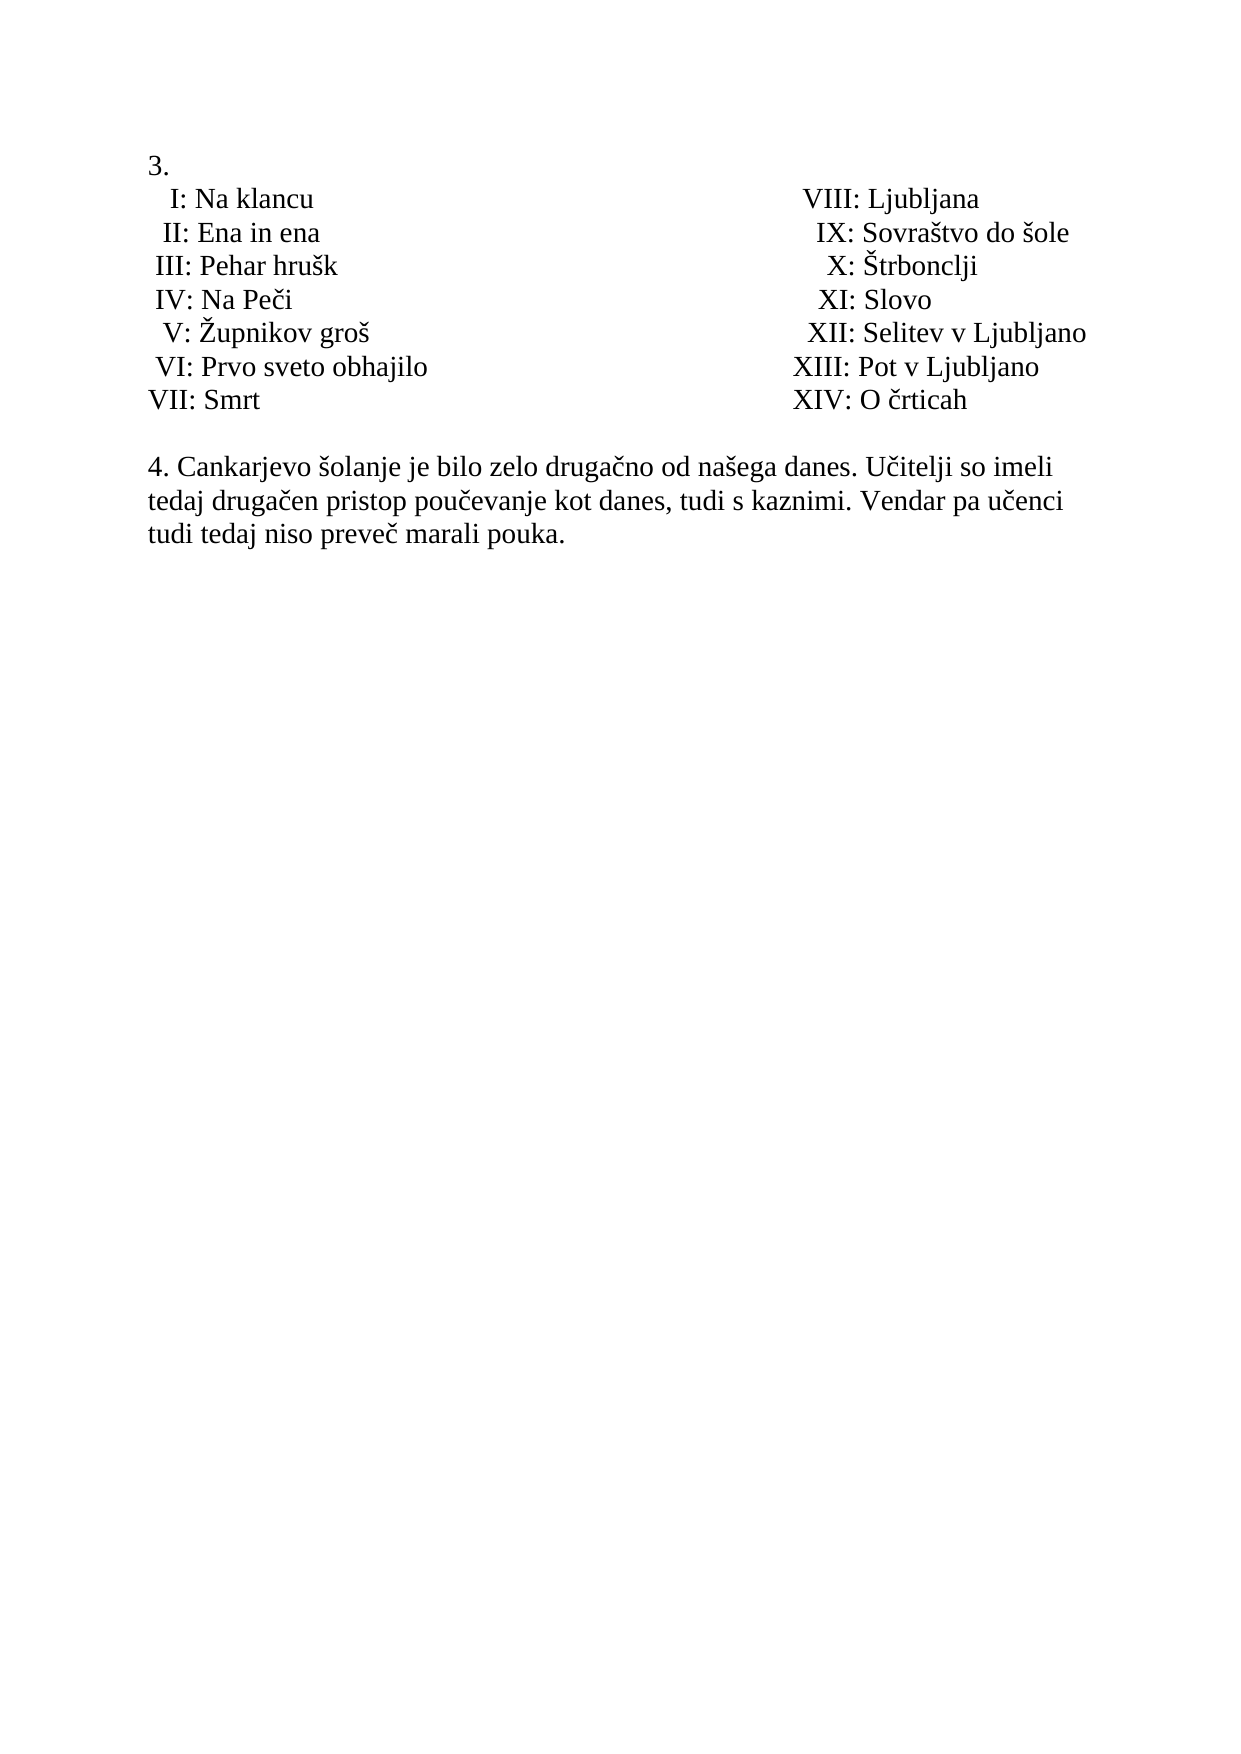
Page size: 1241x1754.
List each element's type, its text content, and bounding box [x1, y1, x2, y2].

text III: Pehar hrušk X: Štrbonclji [148, 248, 1093, 282]
text 4. Cankarjevo šolanje je bilo zelo drugačno od našega danes. Učitelji so imeli tedaj drugačen pristop poučevanje kot danes, tudi s kaznimi. Vendar pa učenci tudi tedaj niso preveč marali pouka. [148, 449, 1093, 550]
text VI: Prvo sveto obhajilo XIII: Pot v Ljubljano [148, 349, 1093, 382]
text IV: Na Peči XI: Slovo [148, 282, 1093, 315]
text 3. [148, 148, 1093, 181]
text I: Na klancu VIII: Ljubljana [148, 181, 1093, 215]
text VII: Smrt XIV: O črticah [148, 382, 1093, 416]
text V: Župnikov groš XII: Selitev v Ljubljano [148, 315, 1093, 349]
text II: Ena in ena IX: Sovraštvo do šole [148, 215, 1093, 248]
